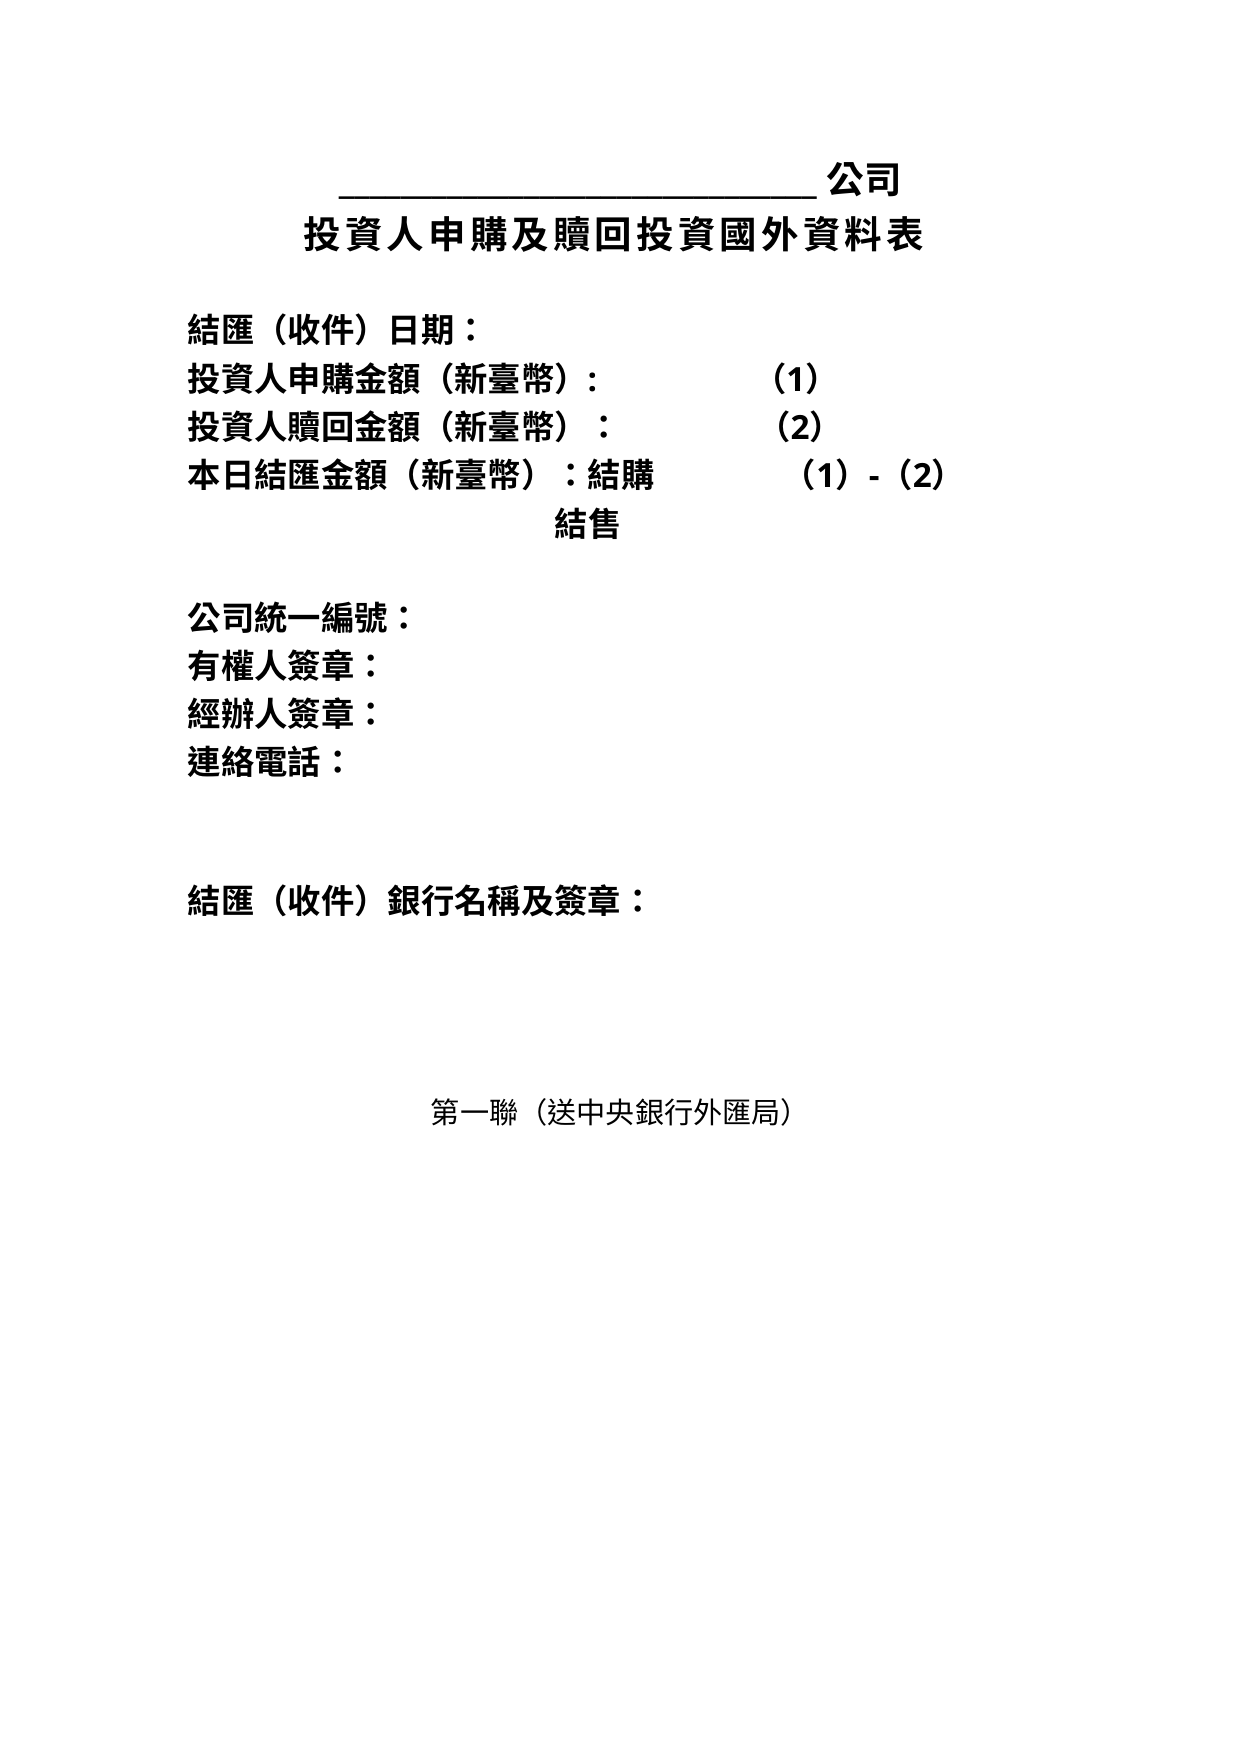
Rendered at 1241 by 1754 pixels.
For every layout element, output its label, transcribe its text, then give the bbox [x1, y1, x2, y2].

text 有權人簽章： [187, 639, 1053, 688]
text 第一聯（送中央銀行外匯局） [187, 1090, 1053, 1132]
text 結售 [187, 498, 1053, 546]
text 投資人申購金額（新臺幣）: （1） [187, 352, 1053, 401]
text 投資人申購及贖回投資國外資料表 [187, 204, 1053, 259]
text 連絡電話： [187, 736, 1053, 784]
text 結匯（收件）日期： [187, 304, 1053, 352]
text 公司統一編號： [187, 591, 1053, 639]
text 經辦人簽章： [187, 688, 1053, 736]
text 本日結匯金額（新臺幣）：結購 （1）-（2） [187, 449, 1053, 498]
text 結匯（收件）銀行名稱及簽章： [187, 875, 1053, 923]
text _______________________________ 公司 [187, 150, 1053, 204]
text 投資人贖回金額（新臺幣）： （2） [187, 401, 1053, 449]
